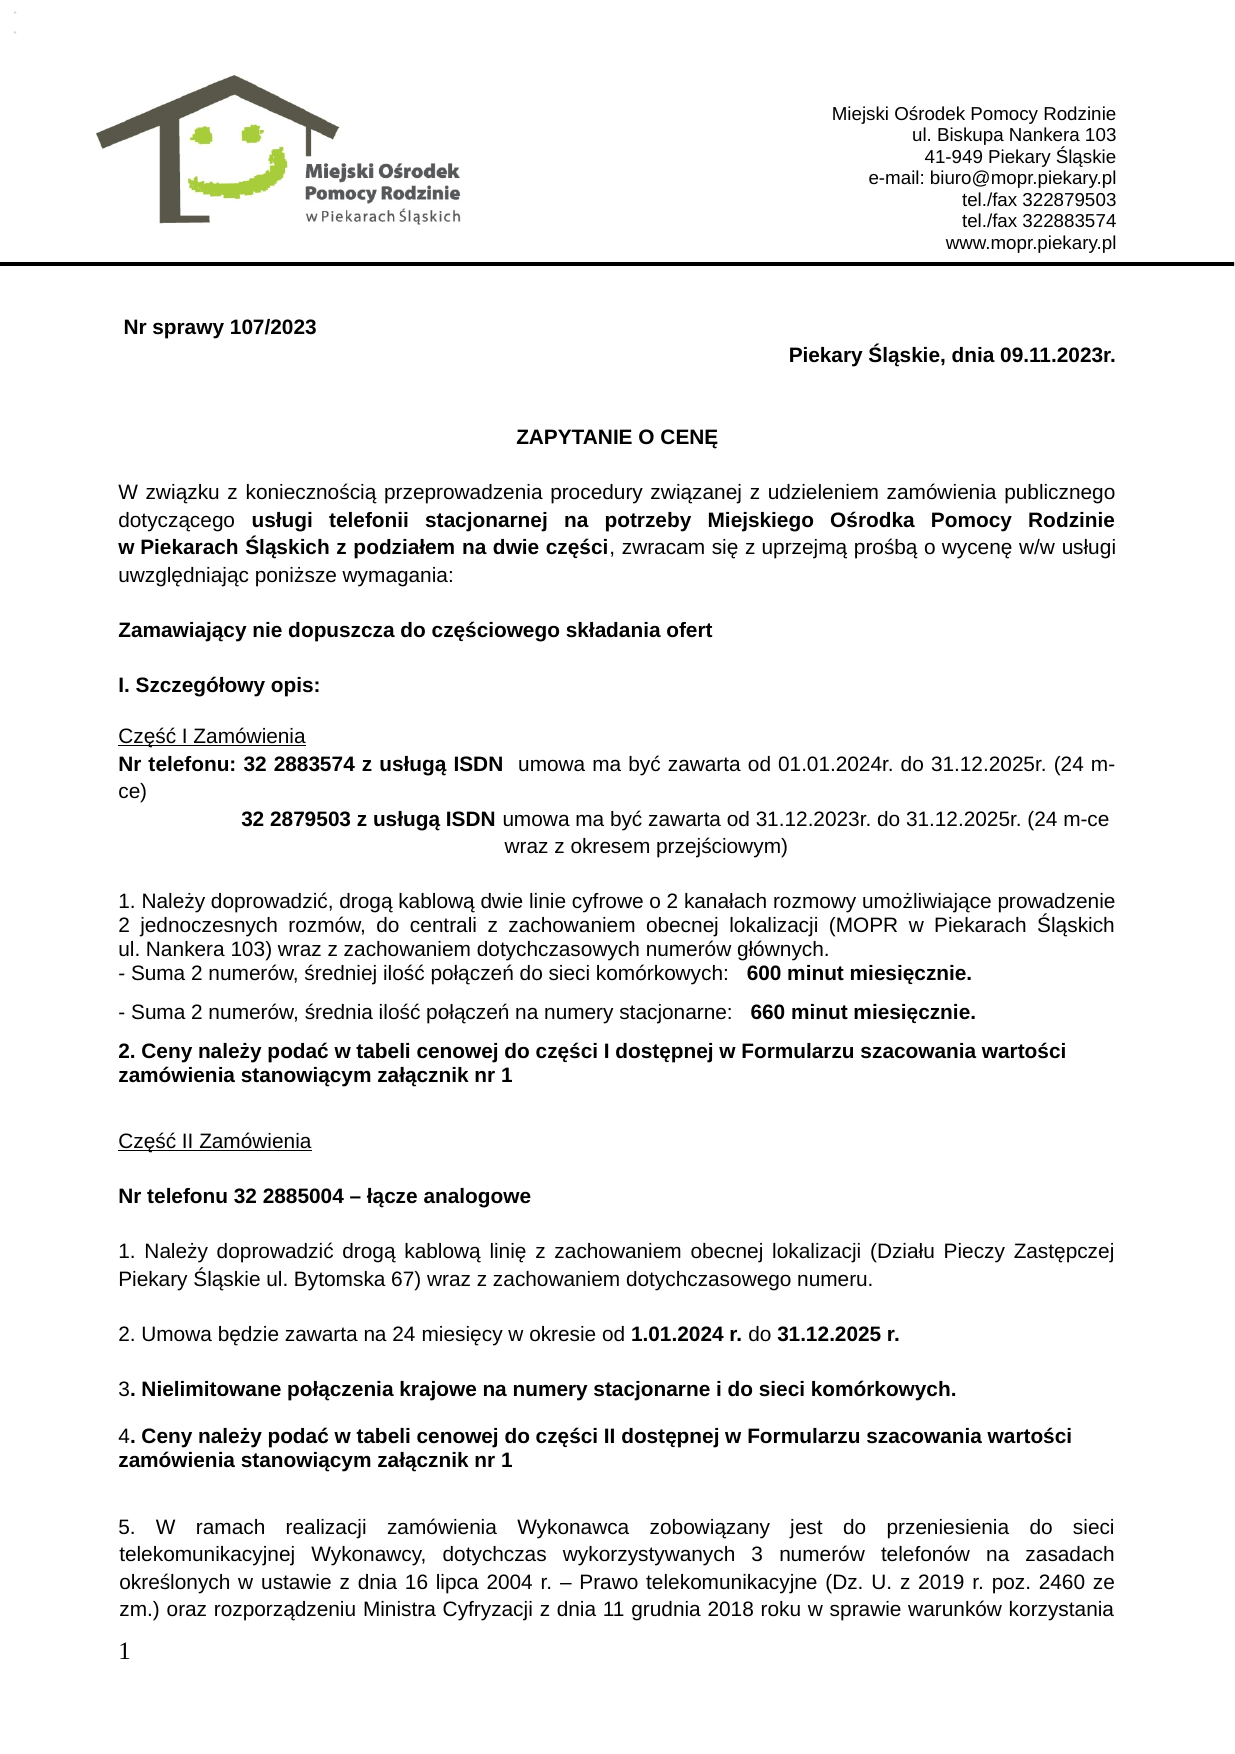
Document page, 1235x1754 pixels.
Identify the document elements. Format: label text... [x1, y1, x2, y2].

text Część II Zamówienia [118, 1129, 1116, 1153]
subtitle Nr sprawy 107/2023 [89, 315, 1116, 339]
text 2. Ceny należy podać w tabeli cenowej do części I dostępnej w Formularzu szacowania wartości zamówienia stanowiącym załącznik nr 1 [118, 1039, 1116, 1087]
text Zamawiający nie dopuszcza do częściowego składania ofert [118, 618, 1116, 642]
text ZAPYTANIE O CENĘ [118, 425, 1116, 449]
text 32 2879503 z usługą ISDN umowa ma być zawarta od 31.12.2023r. do 31.12.2025r. (24 m-ce wraz z okresem przejściowym) [118, 807, 1116, 858]
text - Suma 2 numerów, średnia ilość połączeń na numery stacjonarne: 660 minut miesięcznie. [118, 1000, 1116, 1024]
text 1. Należy doprowadzić, drogą kablową dwie linie cyfrowe o 2 kanałach rozmowy umożliwiające prowadzenie 2 jednoczesnych rozmów, do centrali z zachowaniem obecnej lokalizacji (MOPR w Piekarach Śląskich ul. Nankera 103) wraz z zachowaniem dotychczasowych numerów głównych. [118, 889, 1116, 961]
text 1. Należy doprowadzić drogą kablową linię z zachowaniem obecnej lokalizacji (Działu Pieczy Zastępczej Piekary Śląskie ul. Bytomska 67) wraz z zachowaniem dotychczasowego numeru. [118, 1239, 1116, 1290]
text 3. Nielimitowane połączenia krajowe na numery stacjonarne i do sieci komórkowych. [118, 1376, 1116, 1400]
text 5. W ramach realizacji zamówienia Wykonawca zobowiązany jest do przeniesienia do sieci telekomunikacyjnej Wykonawcy, dotychczas wykorzystywanych 3 numerów telefonów na zasadach określonych w ustawie z dnia 16 lipca 2004 r. – Prawo telekomunikacyjne (Dz. U. z 2019 r. poz. 2460 ze zm.) oraz rozporządzeniu Ministra Cyfryzacji z dnia 11 grudnia 2018 roku w sprawie warunków korzystania [118, 1515, 1116, 1621]
text Nr telefonu 32 2885004 – łącze analogowe [118, 1184, 1116, 1208]
text - Suma 2 numerów, średniej ilość połączeń do sieci komórkowych: 600 minut miesięcznie. [118, 961, 1116, 985]
text Część I Zamówienia [118, 724, 1116, 748]
text 4. Ceny należy podać w tabeli cenowej do części II dostępnej w Formularzu szacowania wartości zamówienia stanowiącym załącznik nr 1 [118, 1424, 1116, 1472]
subtitle Piekary Śląskie, dnia 09.11.2023r. [118, 343, 1116, 367]
text W związku z koniecznością przeprowadzenia procedury związanej z udzieleniem zamówienia publicznego dotyczącego usługi telefonii stacjonarnej na potrzeby Miejskiego Ośrodka Pomocy Rodzinie w Piekarach Śląskich z podziałem na dwie części, zwracam się z uprzejmą prośbą o wycenę w/w usługi uwzględniając poniższe wymagania: [118, 480, 1116, 587]
text 2. Umowa będzie zawarta na 24 miesięcy w okresie od 1.01.2024 r. do 31.12.2025 r. [118, 1321, 1116, 1345]
picture [96, 40, 479, 251]
text I. Szczegółowy opis: [118, 673, 1116, 697]
text Nr telefonu: 32 2883574 z usługą ISDN umowa ma być zawarta od 01.01.2024r. do 31.12.2025r. (24 m-ce) [118, 752, 1116, 803]
